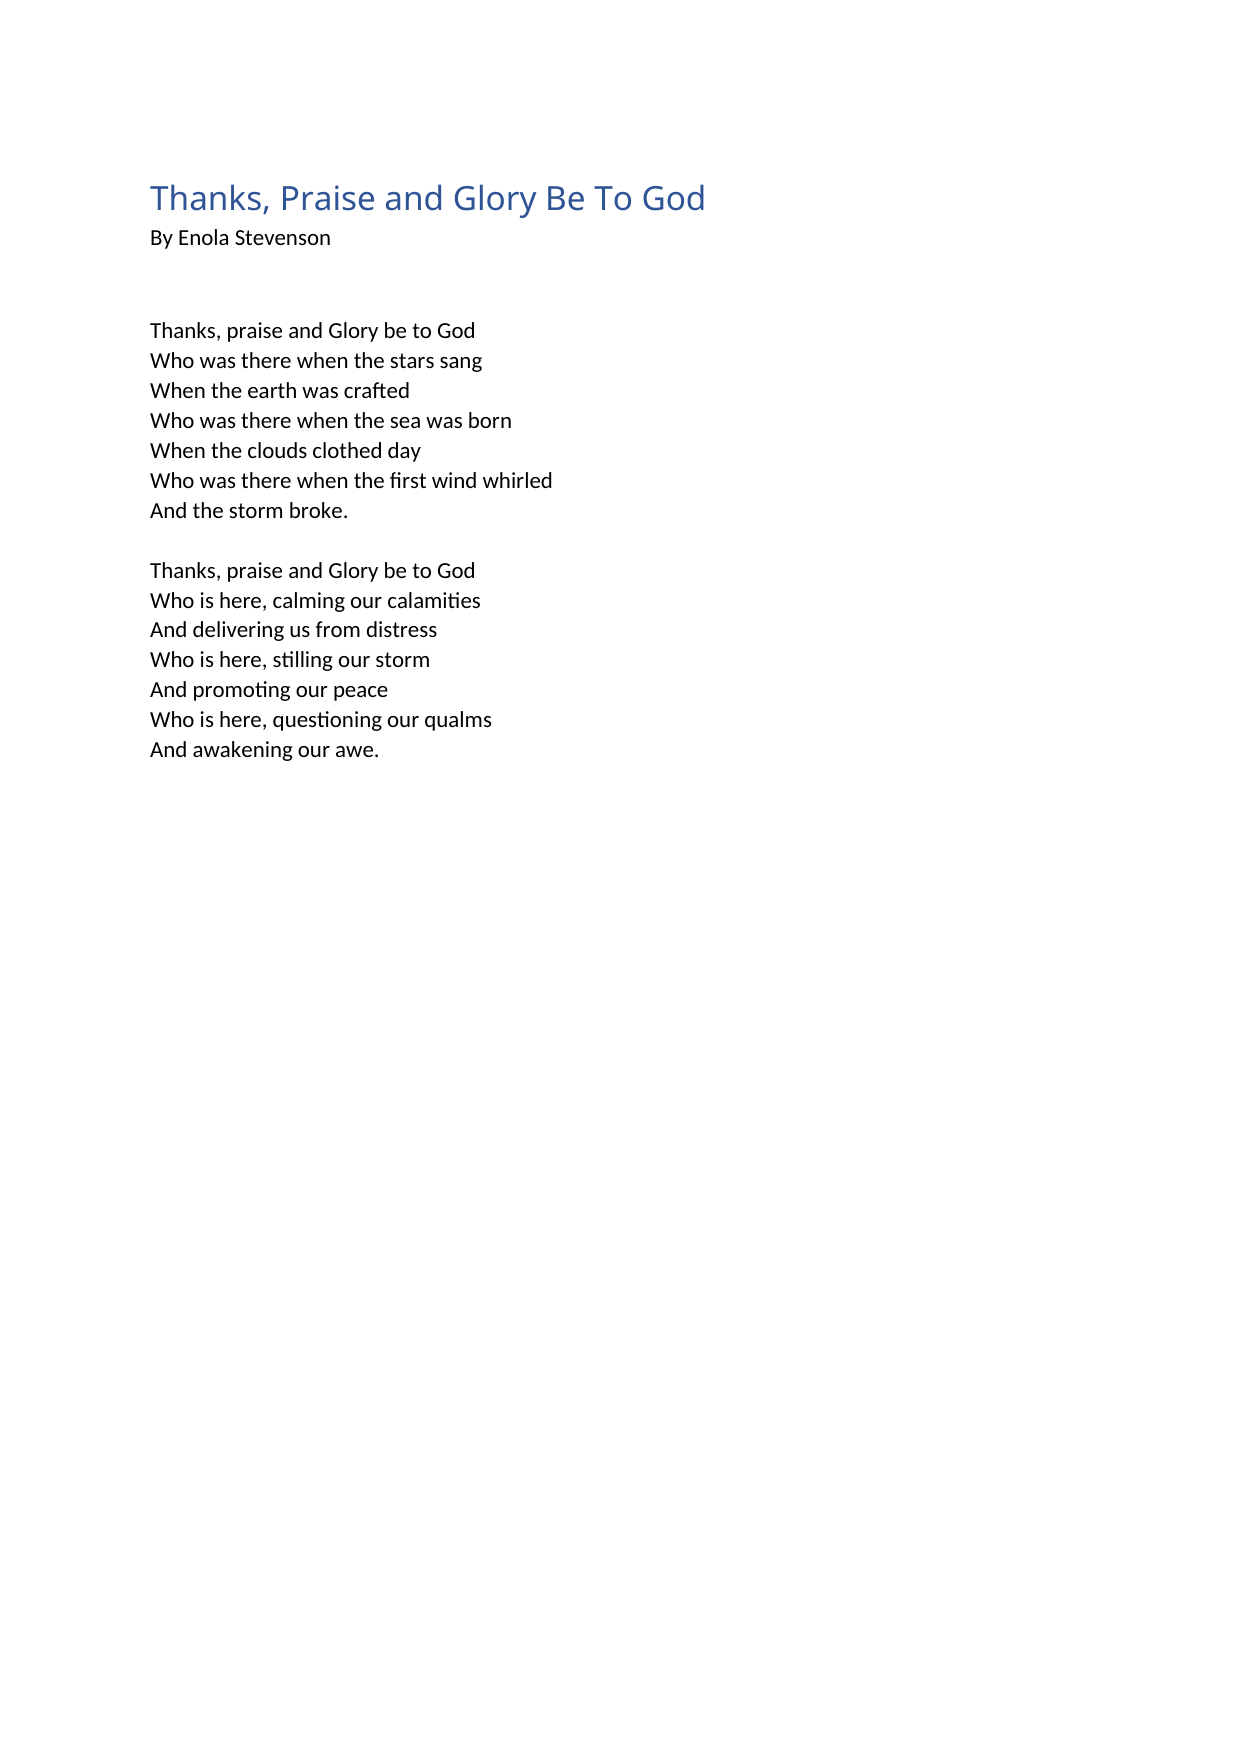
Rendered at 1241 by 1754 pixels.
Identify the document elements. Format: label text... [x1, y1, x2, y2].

text By Enola Stevenson [150, 223, 1090, 252]
subtitle Thanks, Praise and Glory Be To God [150, 175, 1090, 220]
text Thanks, praise and Glory be to God Who was there when the stars sang When the earth was crafted Who was there when the sea was born When the clouds clothed day Who was there when the first wind whirled And the storm broke. Thanks, praise and Glory be to God Who is here, calming our calamities And delivering us from distress Who is here, stilling our storm And promoting our peace Who is here, questioning our qualms And awakening our awe. [150, 317, 1090, 763]
